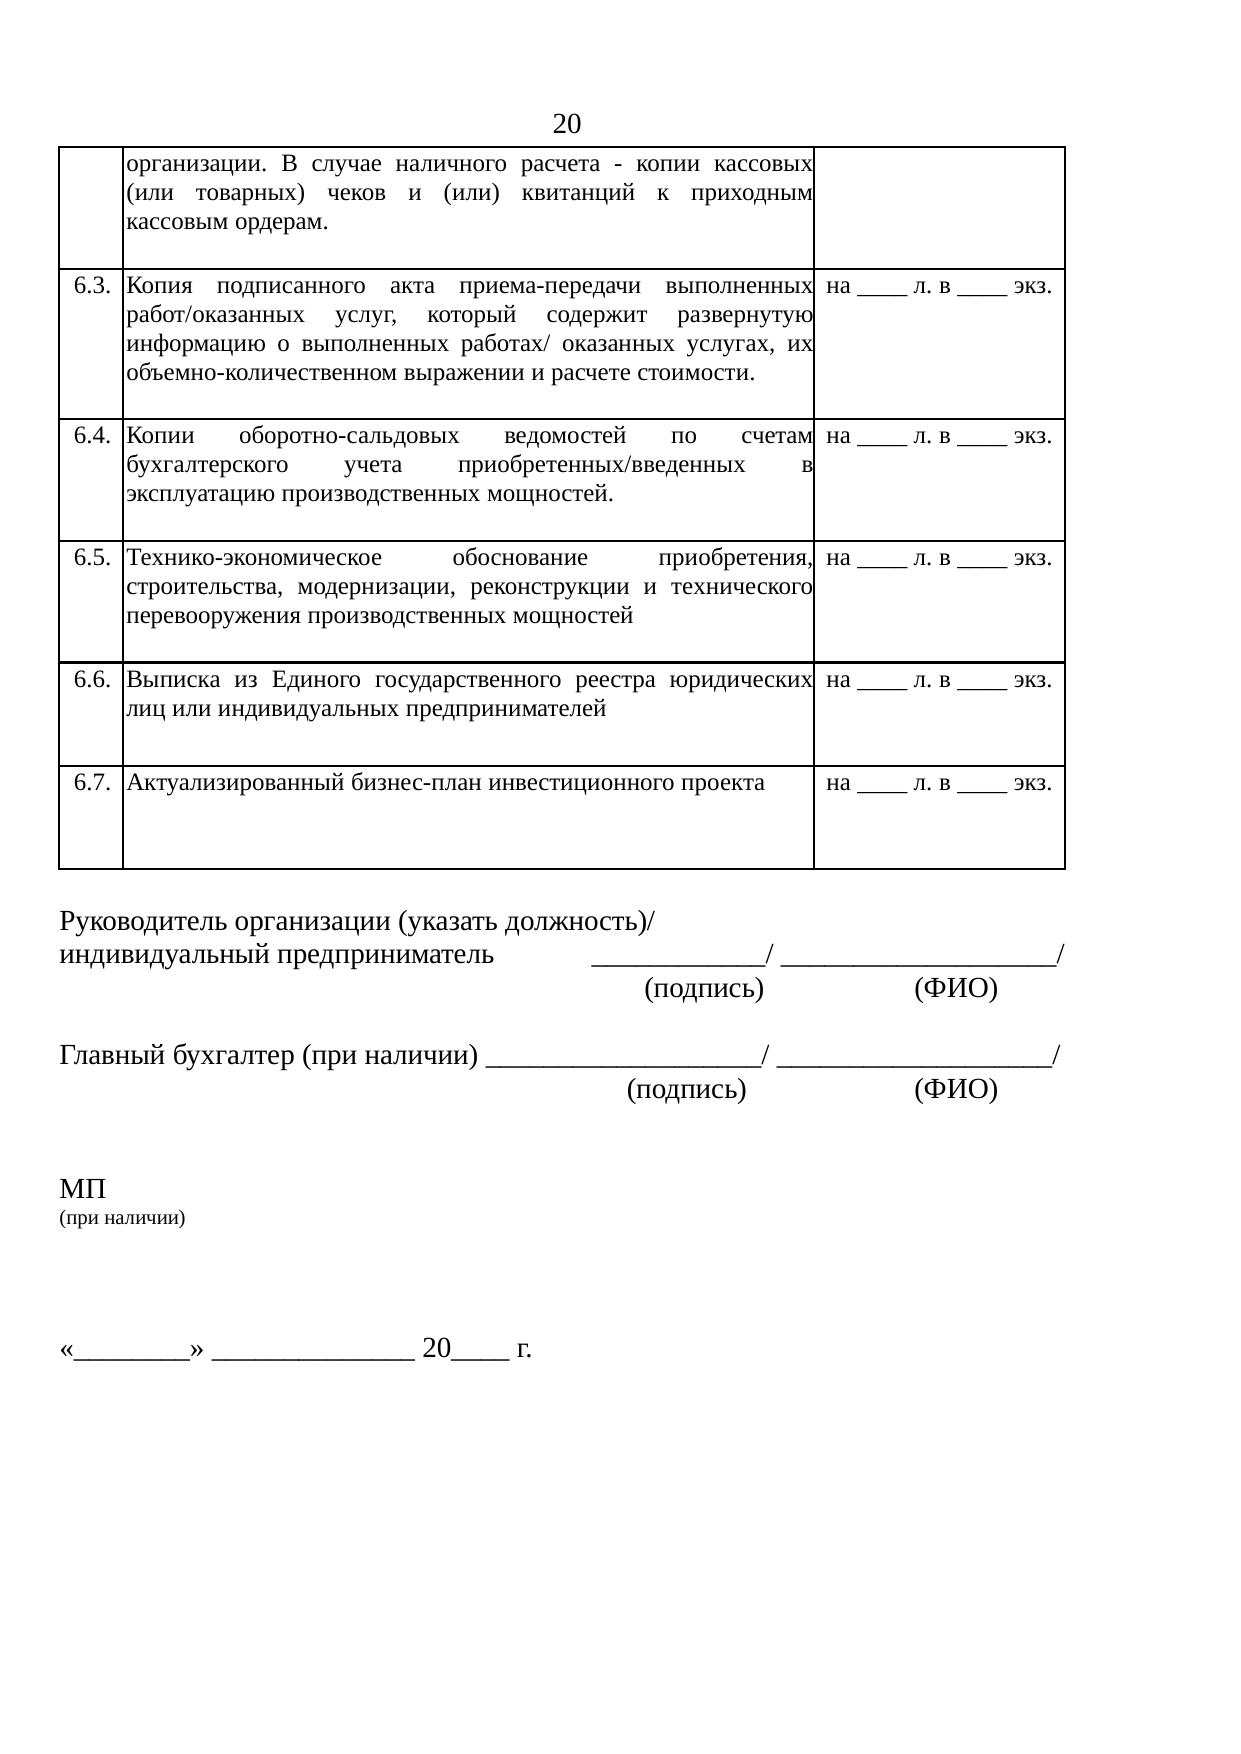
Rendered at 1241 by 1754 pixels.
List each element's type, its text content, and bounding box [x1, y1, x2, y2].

table_cell 6.6. [60, 664, 122, 764]
text (подпись) (ФИО) [59, 970, 1075, 1004]
table_cell Копия подписанного акта приема-передачи выполненных работ/оказанных услуг, который содержит развернутую информацию о выполненных работах/ оказанных услугах, их объемно-количественном выражении и расчете стоимости. [124, 270, 813, 418]
text индивидуальный предприниматель ____________/ ___________________/ [59, 937, 1075, 970]
table_cell [815, 148, 1064, 267]
table_cell на ____ л. в ____ экз. [815, 420, 1064, 540]
table_cell на ____ л. в ____ экз. [815, 542, 1064, 661]
text Главный бухгалтер (при наличии) ___________________/ ___________________/ [59, 1037, 1075, 1071]
table_cell 6.4. [60, 420, 122, 540]
table_cell 6.3. [60, 270, 122, 418]
table_cell на ____ л. в ____ экз. [815, 767, 1064, 868]
text Руководитель организации (указать должность)/ [59, 903, 1075, 937]
text (подпись) (ФИО) [59, 1071, 1075, 1104]
table_cell [60, 148, 122, 267]
text МП [59, 1172, 1075, 1205]
table_cell Выписка из Единого государственного реестра юридических лиц или индивидуальных предпринимателей [124, 664, 813, 764]
table_cell на ____ л. в ____ экз. [815, 664, 1064, 764]
table_cell на ____ л. в ____ экз. [815, 270, 1064, 418]
table_cell Копии оборотно-сальдовых ведомостей по счетам бухгалтерского учета приобретенных/введенных в эксплуатацию производственных мощностей. [124, 420, 813, 540]
text (при наличии) [59, 1205, 1075, 1229]
table_cell Технико-экономическое обоснование приобретения, строительства, модернизации, реконструкции и технического перевооружения производственных мощностей [124, 542, 813, 661]
table_cell 6.7. [60, 767, 122, 868]
text «________» ______________ 20____ г. [59, 1330, 1075, 1363]
table_cell Актуализированный бизнес-план инвестиционного проекта [124, 767, 813, 868]
table_cell организации. В случае наличного расчета - копии кассовых (или товарных) чеков и (или) квитанций к приходным кассовым ордерам. [124, 148, 813, 267]
table_cell 6.5. [60, 542, 122, 661]
